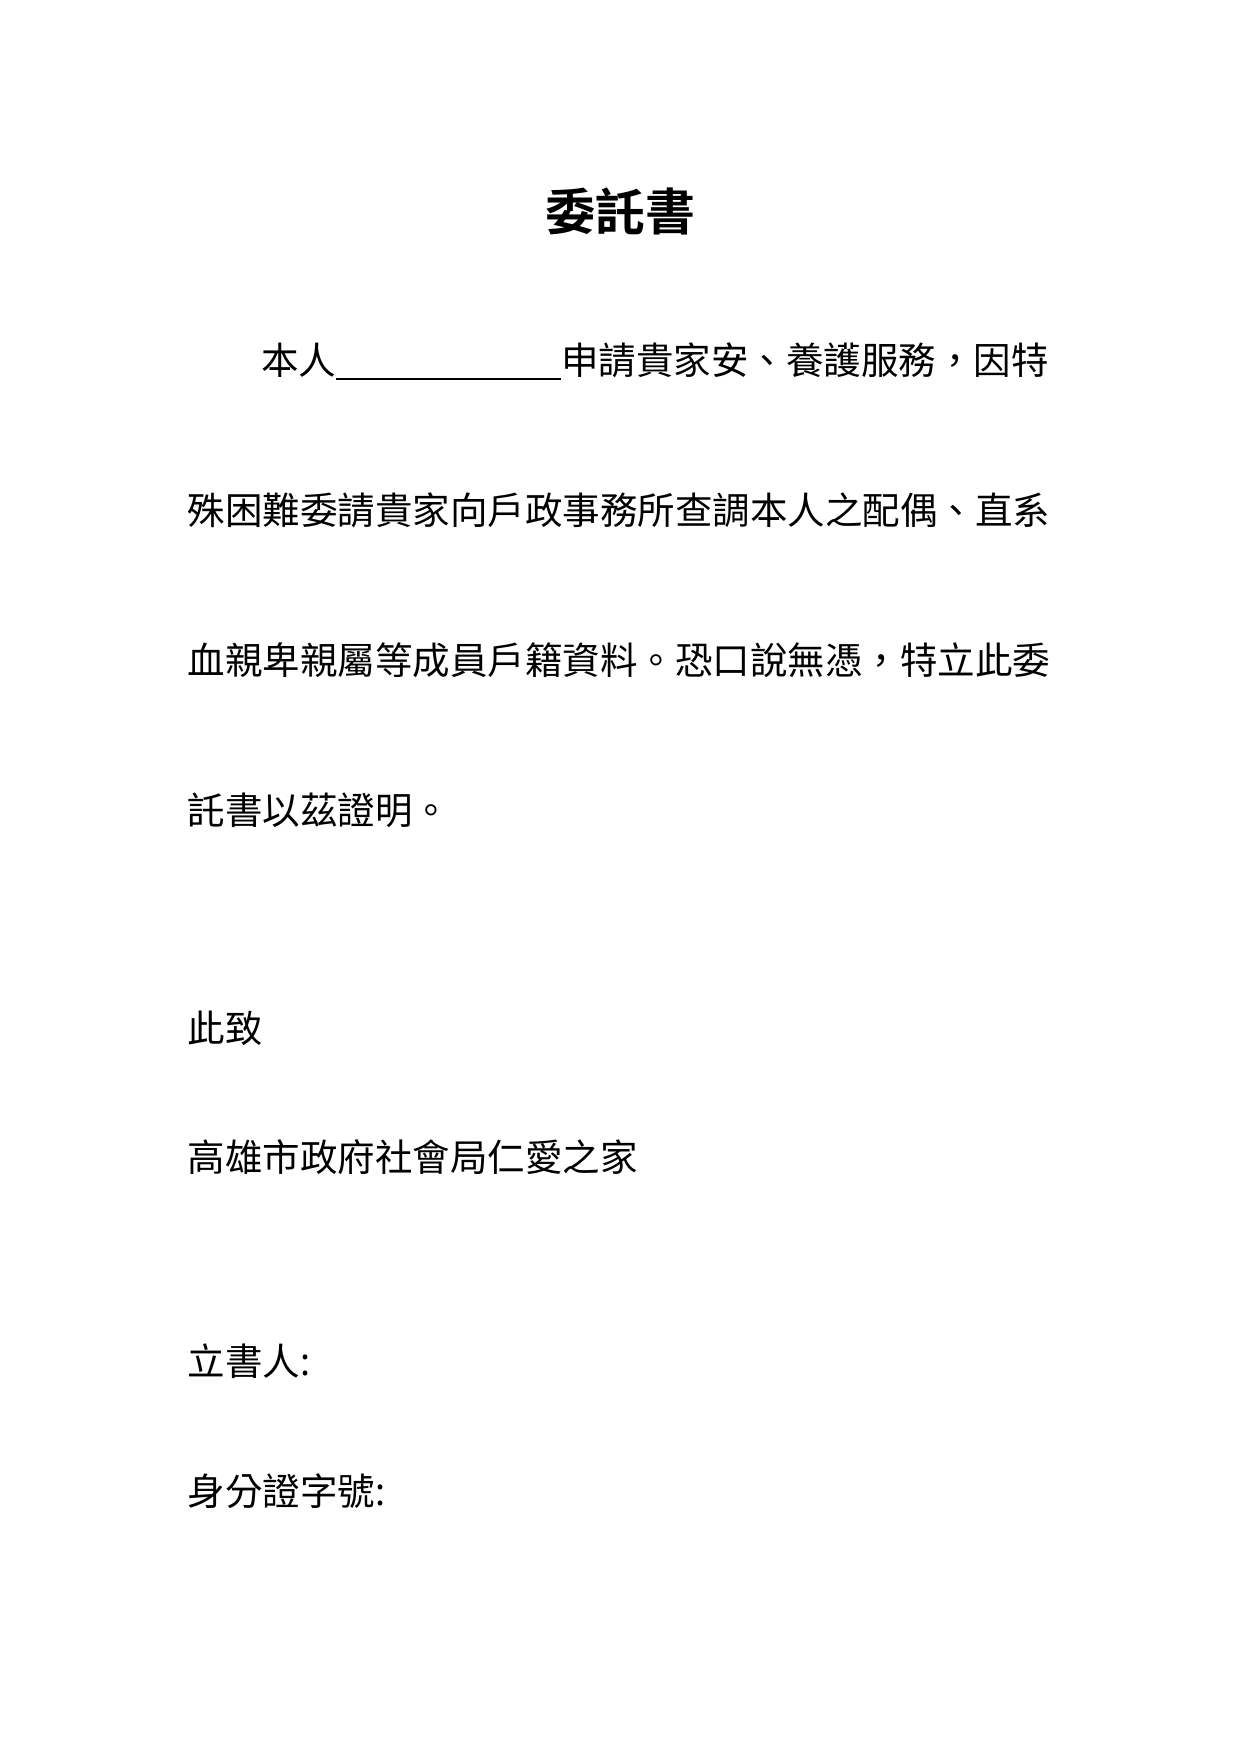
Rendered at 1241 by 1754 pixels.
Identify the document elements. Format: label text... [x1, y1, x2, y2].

text 本人 申請貴家安、養護服務，因特殊困難委請貴家向戶政事務所查調本人之配偶、直系血親卑親屬等成員戶籍資料。恐口說無憑，特立此委託書以茲證明。 [187, 314, 1053, 839]
text 身分證字號: [187, 1445, 1053, 1520]
text 此致 [187, 982, 1053, 1057]
text 立書人: [187, 1316, 1053, 1391]
text 高雄市政府社會局仁愛之家 [187, 1112, 1053, 1187]
text 委託書 [187, 164, 1053, 239]
